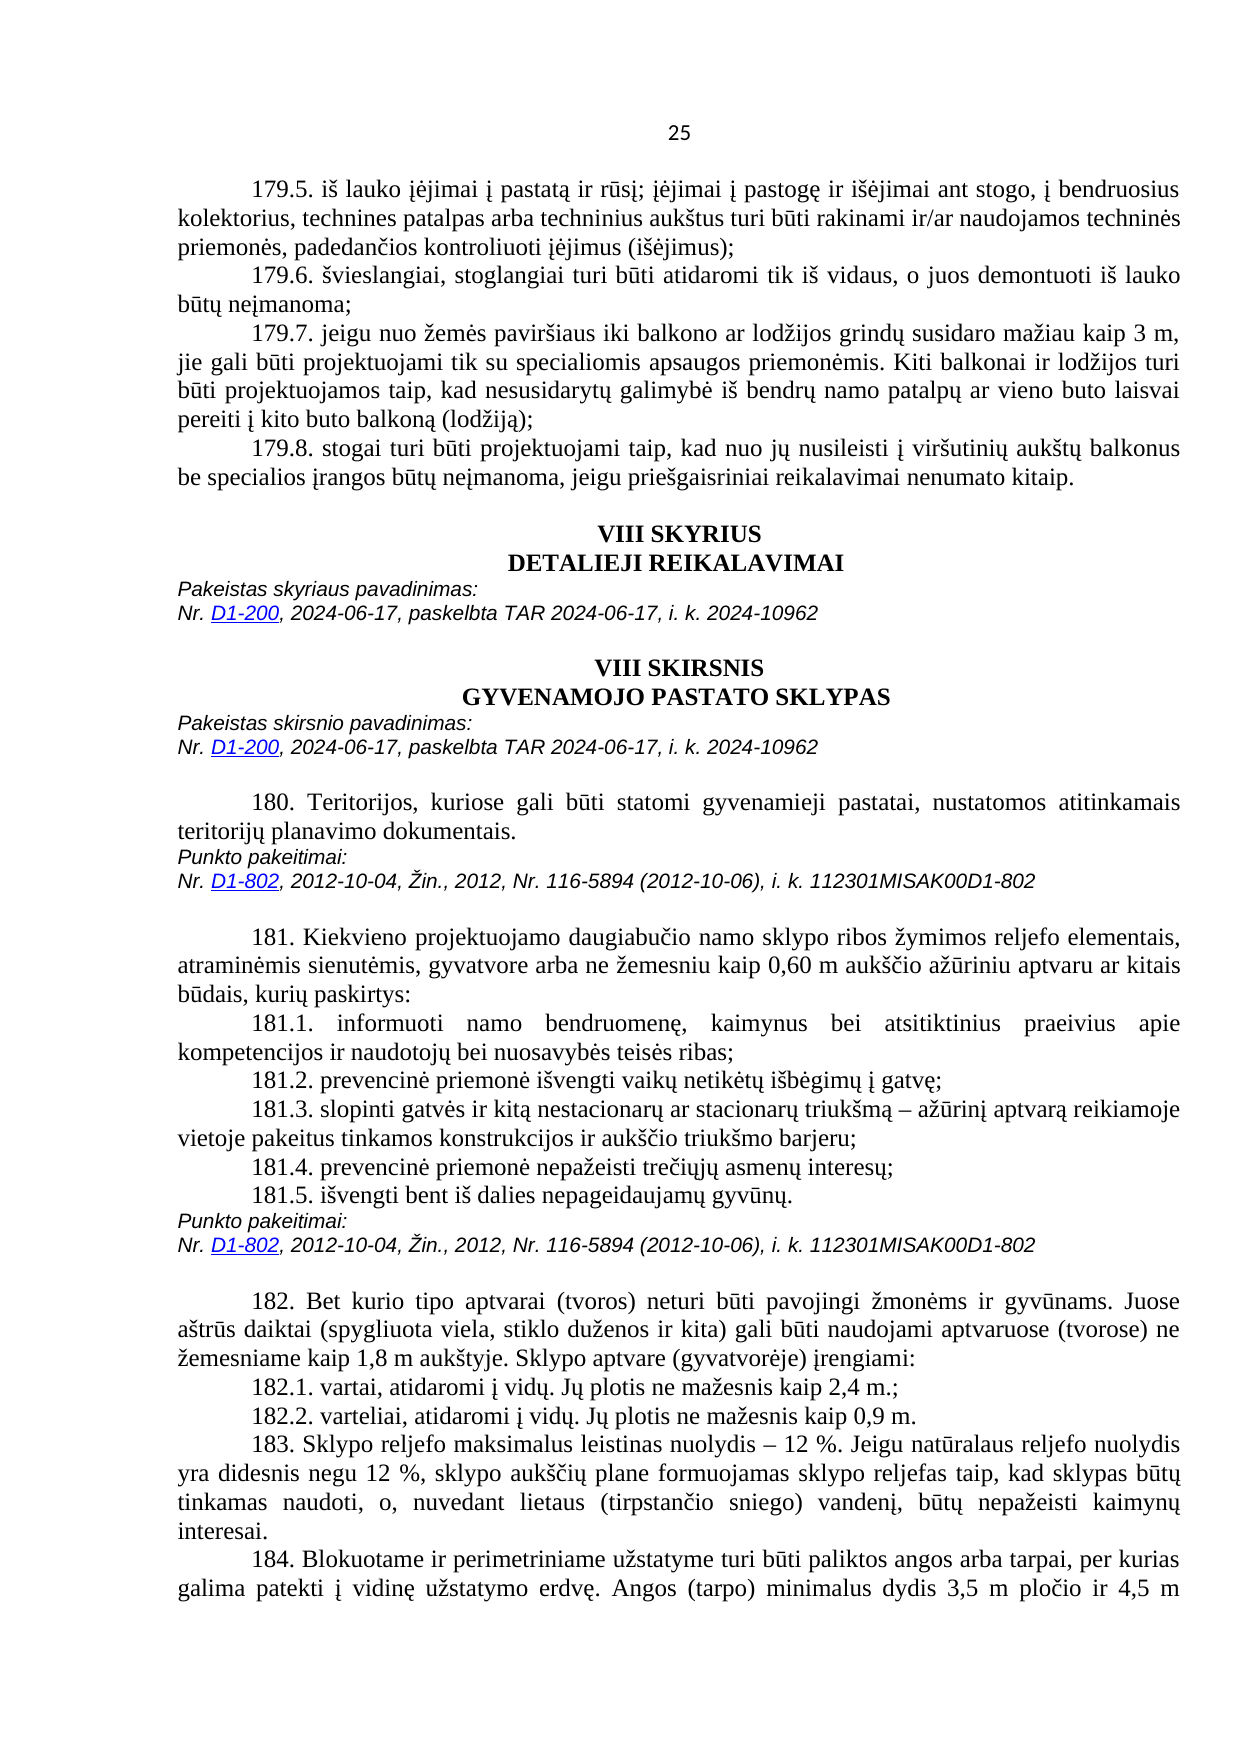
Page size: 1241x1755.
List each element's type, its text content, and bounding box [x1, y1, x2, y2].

text 182.2. varteliai, atidaromi į vidų. Jų plotis ne mažesnis kaip 0,9 m. [177, 1401, 1181, 1429]
text Nr. D1-802, 2012-10-04, Žin., 2012, Nr. 116-5894 (2012-10-06), i. k. 112301MISAK00D1-802 [177, 1233, 1181, 1257]
text Nr. D1-200, 2024-06-17, paskelbta TAR 2024-06-17, i. k. 2024-10962 [177, 735, 1181, 759]
text 179.5. iš lauko įėjimai į pastatą ir rūsį; įėjimai į pastogę ir išėjimai ant stogo, į bendruosius kolektorius, technines patalpas arba techninius aukštus turi būti rakinami ir/ar naudojamos techninės priemonės, padedančios kontroliuoti įėjimus (išėjimus); [177, 174, 1181, 260]
text 182.1. vartai, atidaromi į vidų. Jų plotis ne mažesnis kaip 2,4 m.; [177, 1372, 1181, 1401]
text Punkto pakeitimai: [177, 1209, 1181, 1233]
text Pakeistas skirsnio pavadinimas: [177, 711, 1181, 735]
text 182. Bet kurio tipo aptvarai (tvoros) neturi būti pavojingi žmonėms ir gyvūnams. Juose aštrūs daiktai (spygliuota viela, stiklo duženos ir kita) gali būti naudojami aptvaruose (tvorose) ne žemesniame kaip 1,8 m aukštyje. Sklypo aptvare (gyvatvorėje) įrengiami: [177, 1286, 1181, 1372]
text Pakeistas skyriaus pavadinimas: [177, 577, 1181, 601]
text VIII SKIRSNIS [177, 653, 1181, 682]
text GYVENAMOJO PASTATO SKLYPAS [177, 682, 1181, 711]
text 181.1. informuoti namo bendruomenę, kaimynus bei atsitiktinius praeivius apie kompetencijos ir naudotojų bei nuosavybės teisės ribas; [177, 1008, 1181, 1065]
text 181.3. slopinti gatvės ir kitą nestacionarų ar stacionarų triukšmą – ažūrinį aptvarą reikiamoje vietoje pakeitus tinkamos konstrukcijos ir aukščio triukšmo barjeru; [177, 1094, 1181, 1152]
text 179.7. jeigu nuo žemės paviršiaus iki balkono ar lodžijos grindų susidaro mažiau kaip 3 m, jie gali būti projektuojami tik su specialiomis apsaugos priemonėmis. Kiti balkonai ir lodžijos turi būti projektuojamos taip, kad nesusidarytų galimybė iš bendrų namo patalpų ar vieno buto laisvai pereiti į kito buto balkoną (lodžiją); [177, 318, 1181, 433]
text 181.2. prevencinė priemonė išvengti vaikų netikėtų išbėgimų į gatvę; [177, 1065, 1181, 1094]
text 179.8. stogai turi būti projektuojami taip, kad nuo jų nusileisti į viršutinių aukštų balkonus be specialios įrangos būtų neįmanoma, jeigu priešgaisriniai reikalavimai nenumato kitaip. [177, 433, 1181, 490]
text Punkto pakeitimai: [177, 845, 1181, 869]
text VIII SKYRIUS [177, 519, 1181, 548]
text DETALIEJI REIKALAVIMAI [177, 548, 1181, 577]
text Nr. D1-200, 2024-06-17, paskelbta TAR 2024-06-17, i. k. 2024-10962 [177, 601, 1181, 624]
text 181.4. prevencinė priemonė nepažeisti trečiųjų asmenų interesų; [177, 1152, 1181, 1180]
text 181. Kiekvieno projektuojamo daugiabučio namo sklypo ribos žymimos reljefo elementais, atraminėmis sienutėmis, gyvatvore arba ne žemesniu kaip 0,60 m aukščio ažūriniu aptvaru ar kitais būdais, kurių paskirtys: [177, 922, 1181, 1008]
text 183. Sklypo reljefo maksimalus leistinas nuolydis – 12 %. Jeigu natūralaus reljefo nuolydis yra didesnis negu 12 %, sklypo aukščių plane formuojamas sklypo reljefas taip, kad sklypas būtų tinkamas naudoti, o, nuvedant lietaus (tirpstančio sniego) vandenį, būtų nepažeisti kaimynų interesai. [177, 1429, 1181, 1544]
text 184. Blokuotame ir perimetriniame užstatyme turi būti paliktos angos arba tarpai, per kurias galima patekti į vidinę užstatymo erdvę. Angos (tarpo) minimalus dydis 3,5 m pločio ir 4,5 m [177, 1544, 1181, 1602]
text 180. Teritorijos, kuriose gali būti statomi gyvenamieji pastatai, nustatomos atitinkamais teritorijų planavimo dokumentais. [177, 787, 1181, 845]
text Nr. D1-802, 2012-10-04, Žin., 2012, Nr. 116-5894 (2012-10-06), i. k. 112301MISAK00D1-802 [177, 869, 1181, 893]
text 179.6. švieslangiai, stoglangiai turi būti atidaromi tik iš vidaus, o juos demontuoti iš lauko būtų neįmanoma; [177, 260, 1181, 318]
text 181.5. išvengti bent iš dalies nepageidaujamų gyvūnų. [177, 1180, 1181, 1209]
